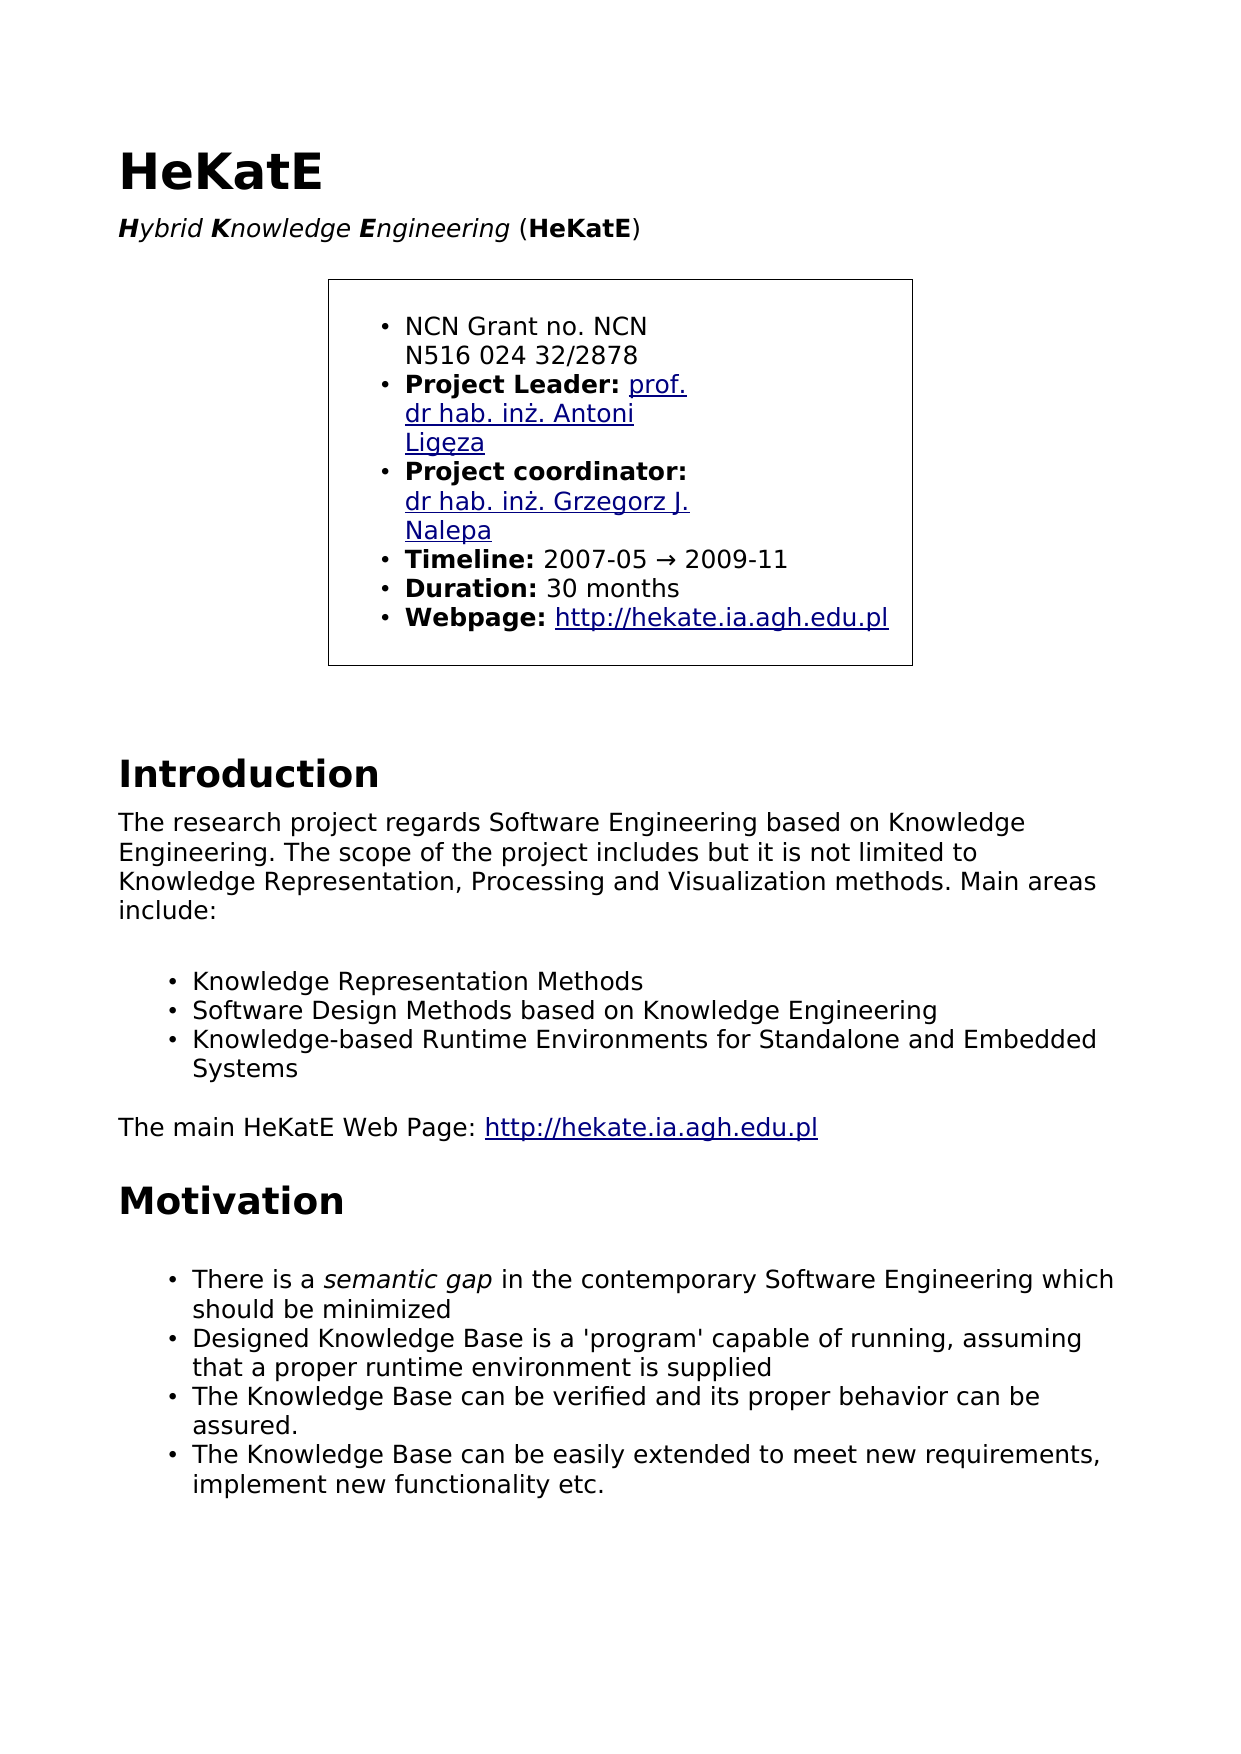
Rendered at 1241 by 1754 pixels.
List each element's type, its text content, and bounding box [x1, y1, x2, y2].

list Knowledge-based Runtime Environments for Standalone and Embedded Systems [177, 1026, 1122, 1084]
text The main HeKatE Web Page: http://hekate.ia.agh.edu.pl [118, 1113, 1122, 1142]
text Hybrid Knowledge Engineering (HeKatE) [118, 214, 1122, 243]
subtitle Motivation [118, 1180, 1122, 1224]
subtitle Introduction [118, 752, 1122, 796]
list The Knowledge Base can be verified and its proper behavior can be assured. [177, 1382, 1122, 1441]
table_header NCN Grant no. NCN N516 024 32/2878 Project Leader: prof. dr hab. inż. Antoni Ligęza Project coordinator: dr hab. inż. Grzegorz J. Nalepa Timeline: 2007-05 → 2009-11 Duration: 30 months Webpage: http://hekate.ia.agh.edu.pl [329, 280, 912, 665]
subtitle HeKatE [118, 143, 1122, 201]
list There is a semantic gap in the contemporary Software Engineering which should be minimized [177, 1266, 1122, 1324]
list Software Design Methods based on Knowledge Engineering [177, 996, 1122, 1026]
list Designed Knowledge Base is a 'program' capable of running, assuming that a proper runtime environment is supplied [177, 1324, 1122, 1382]
list The Knowledge Base can be easily extended to meet new requirements, implement new functionality etc. [177, 1441, 1122, 1499]
list Knowledge Representation Methods [177, 967, 1122, 996]
text The research project regards Software Engineering based on Knowledge Engineering. The scope of the project includes but it is not limited to Knowledge Representation, Processing and Visualization methods. Main areas include: [118, 808, 1122, 925]
